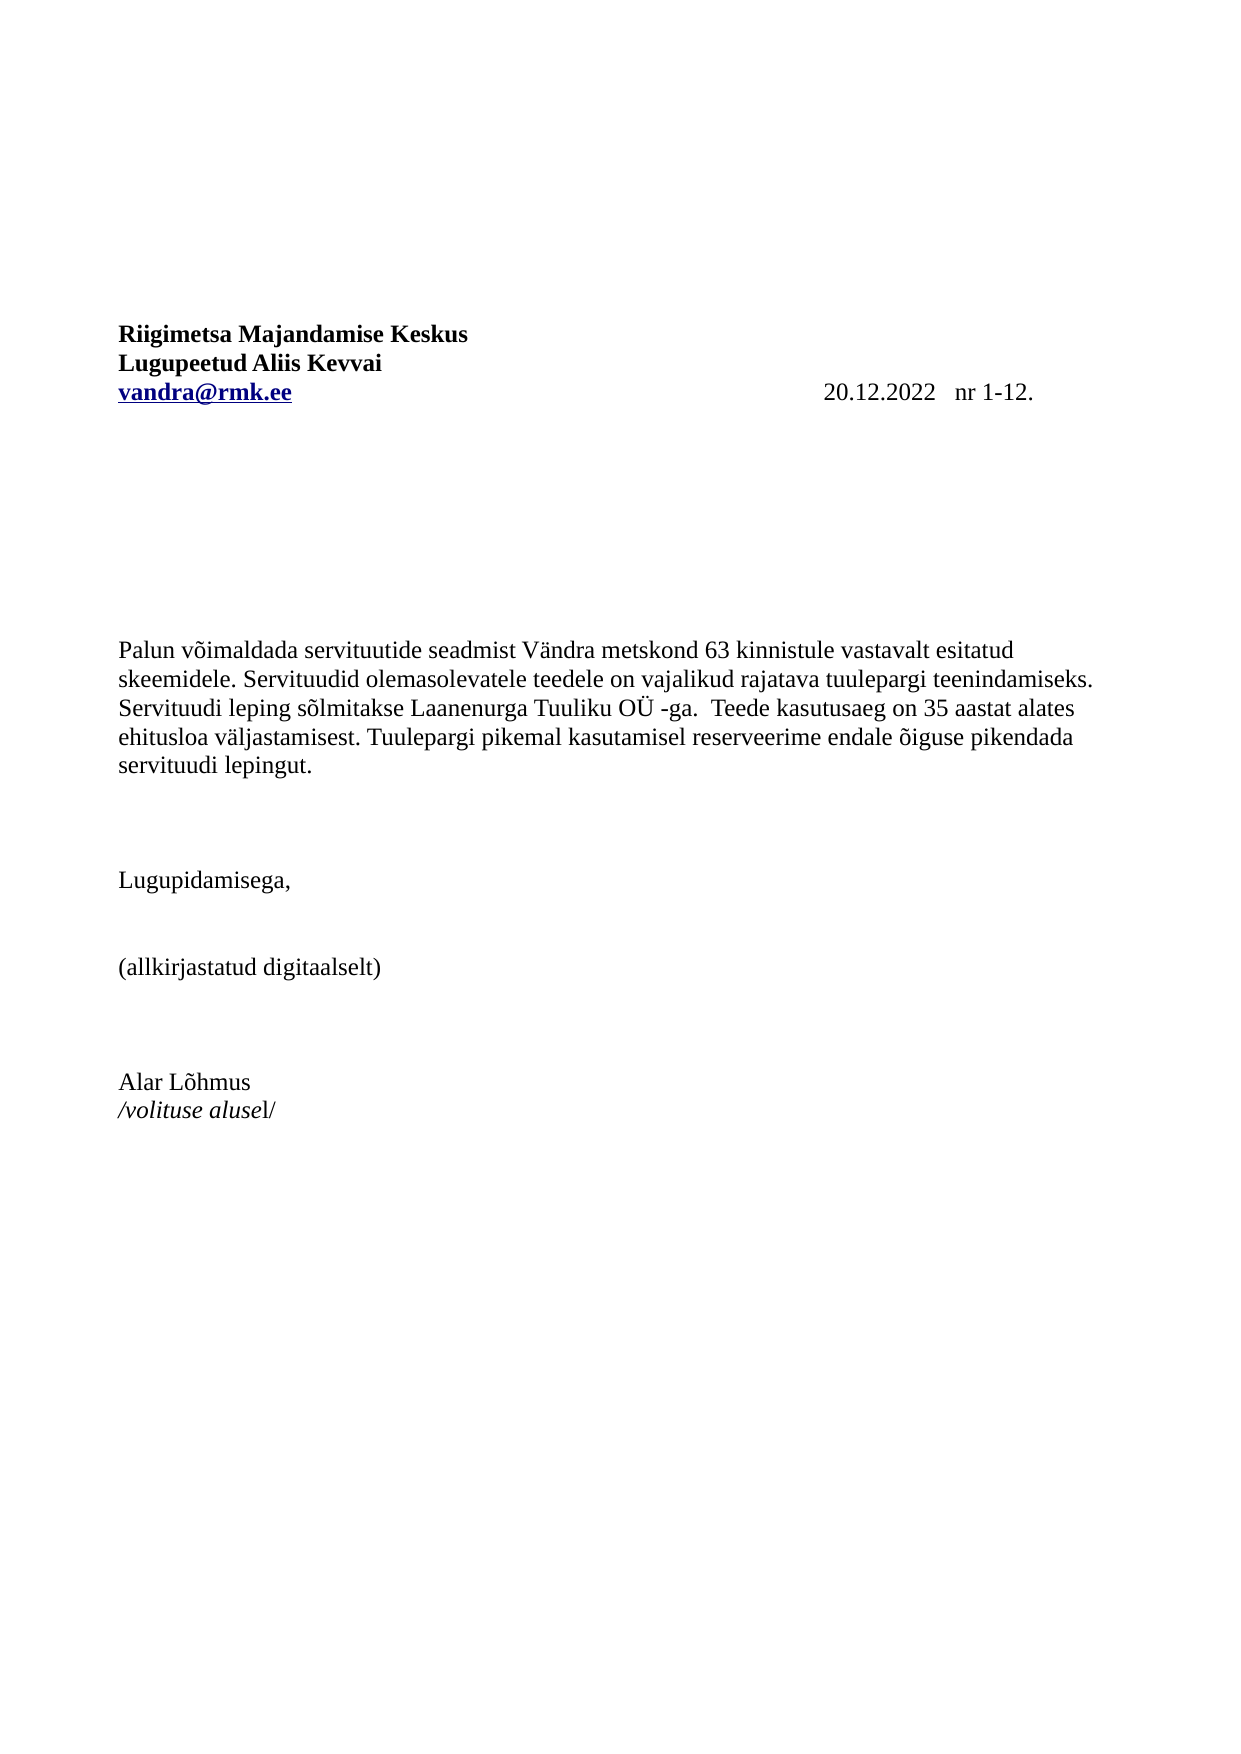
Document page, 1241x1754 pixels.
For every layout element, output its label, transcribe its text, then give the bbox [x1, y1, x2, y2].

text Palun võimaldada servituutide seadmist Vändra metskond 63 kinnistule vastavalt esitatud skeemidele. Servituudid olemasolevatele teedele on vajalikud rajatava tuulepargi teenindamiseks. Servituudi leping sõlmitakse Laanenurga Tuuliku OÜ -ga. Teede kasutusaeg on 35 aastat alates ehitusloa väljastamisest. Tuulepargi pikemal kasutamisel reserveerime endale õiguse pikendada servituudi lepingut. [118, 636, 1122, 779]
text (allkirjastatud digitaalselt) [118, 952, 1122, 981]
text vandra@rmk.ee 20.12.2022 nr 1-12. [118, 377, 1122, 406]
text Lugupidamisega, [118, 866, 1122, 894]
text Alar Lõhmus [118, 1067, 1122, 1096]
text /volituse alusel/ [118, 1096, 1122, 1124]
text Lugupeetud Aliis Kevvai [118, 348, 1122, 377]
text Riigimetsa Majandamise Keskus [118, 319, 1122, 348]
